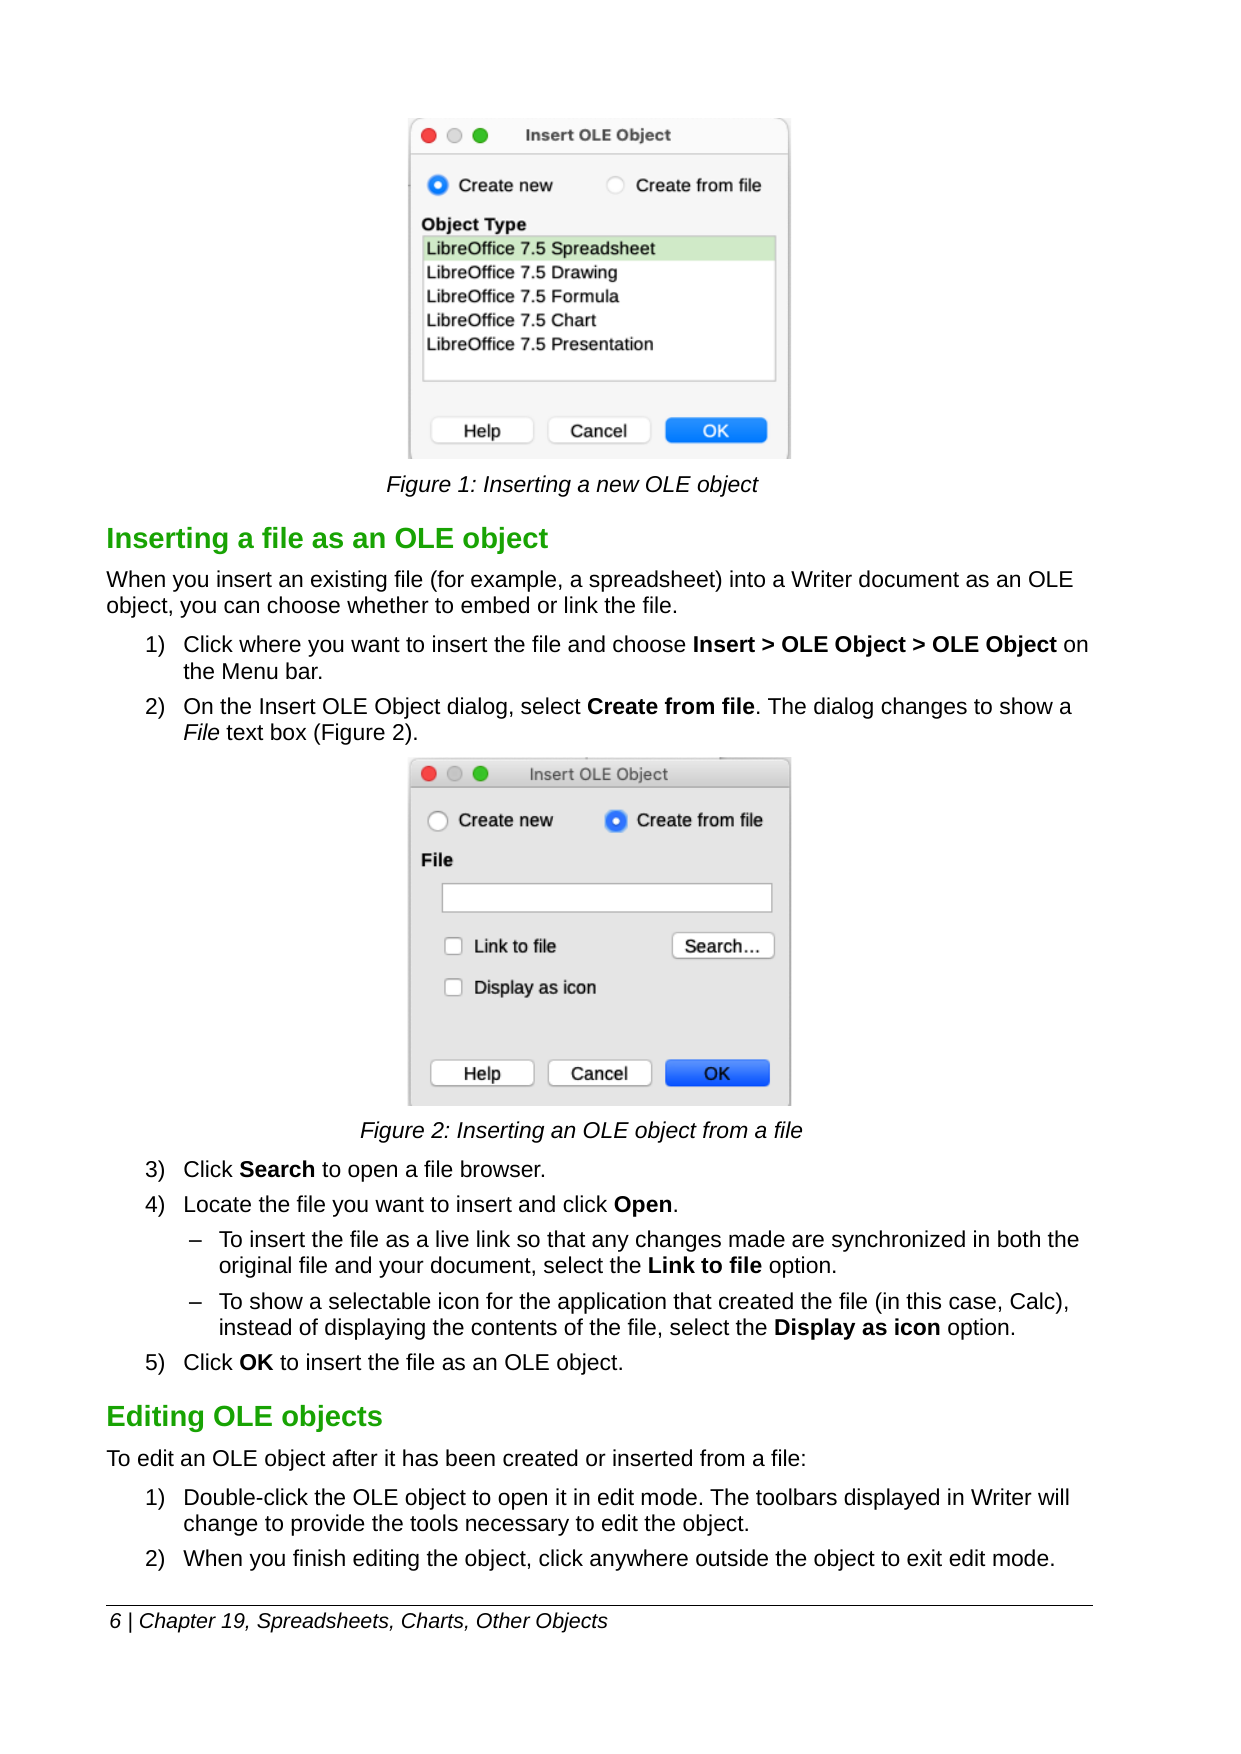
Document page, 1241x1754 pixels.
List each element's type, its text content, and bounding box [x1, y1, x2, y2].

list To insert the file as a live link so that any changes made are synchronized in both the original file and your document, select the Link to file option. [189, 1226, 1093, 1279]
list On the Insert OLE Object dialog, select Create from file. The dialog changes to show a File text box (Figure 2). [165, 693, 1093, 746]
list To show a selectable icon for the application that created the file (in this case, Calc), instead of displaying the contents of the file, select the Display as icon option. [189, 1288, 1093, 1340]
list Locate the file you want to insert and click Open. [165, 1191, 1093, 1217]
text When you insert an existing file (for example, a spreadsheet) into a Writer document as an OLE object, you can choose whether to embed or link the file. [106, 566, 1093, 619]
list To edit an OLE object after it has been created or inserted from a file: [106, 1444, 1093, 1471]
subtitle Editing OLE objects [106, 1399, 1093, 1433]
picture [407, 757, 792, 1106]
list Click Search to open a file browser. [165, 1156, 1093, 1182]
list Double-click the OLE object to open it in edit mode. The toolbars displayed in Writer will change to provide the tools necessary to edit the object. [165, 1483, 1093, 1536]
list Click OK to insert the file as an OLE object. [165, 1349, 1093, 1376]
text Figure 1: Inserting a new OLE object [386, 471, 813, 497]
subtitle Inserting a file as an OLE object [106, 521, 1093, 554]
list Click where you want to insert the file and choose Insert > OLE Object > OLE Object on the Menu bar. [165, 631, 1093, 684]
text Figure 2: Inserting an OLE object from a file [360, 1117, 839, 1144]
picture [407, 118, 792, 459]
list When you finish editing the object, click anywhere outside the object to exit edit mode. [165, 1545, 1093, 1571]
